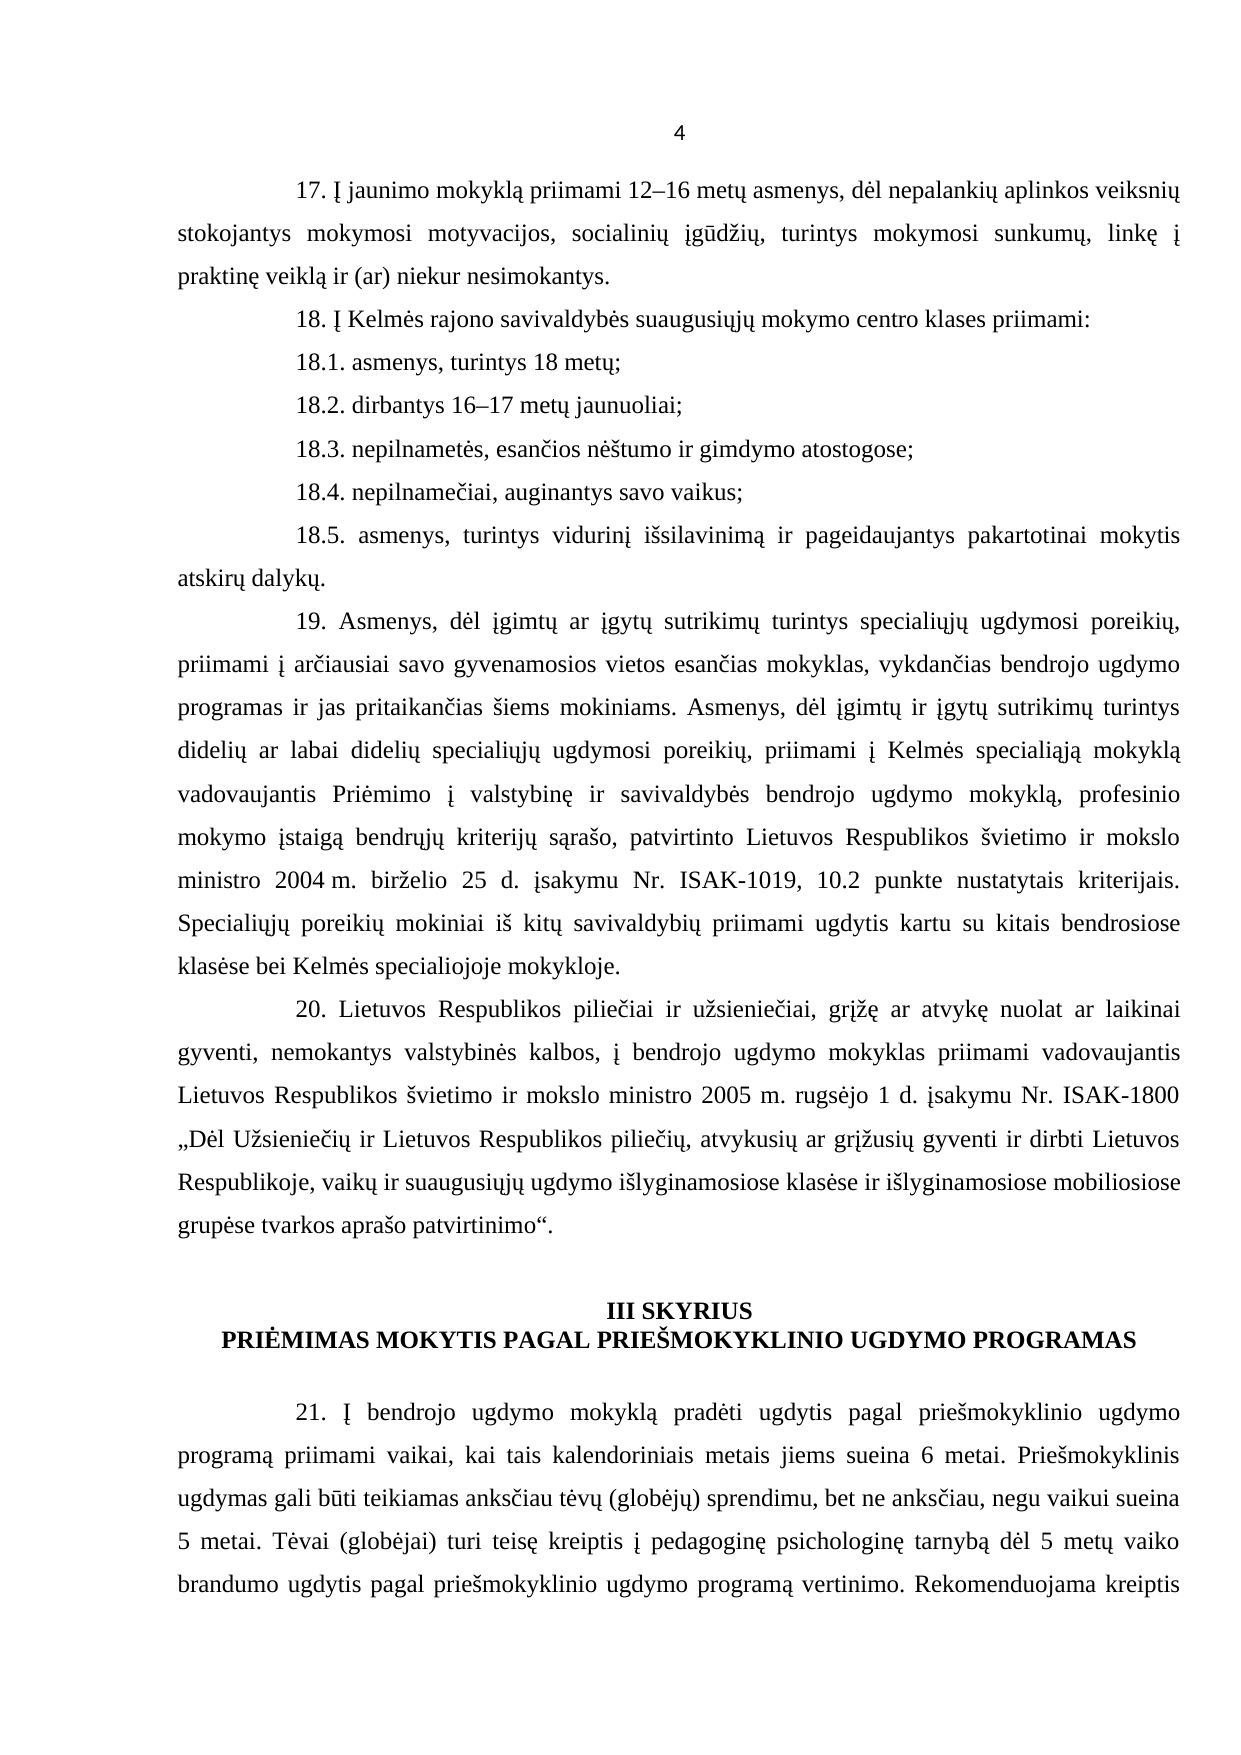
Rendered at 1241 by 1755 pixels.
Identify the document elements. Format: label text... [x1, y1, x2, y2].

text 19. Asmenys, dėl įgimtų ar įgytų sutrikimų turintys specialiųjų ugdymosi poreikių, priimami į arčiausiai savo gyvenamosios vietos esančias mokyklas, vykdančias bendrojo ugdymo programas ir jas pritaikančias šiems mokiniams. Asmenys, dėl įgimtų ir įgytų sutrikimų turintys didelių ar labai didelių specialiųjų ugdymosi poreikių, priimami į Kelmės specialiąją mokyklą vadovaujantis Priėmimo į valstybinę ir savivaldybės bendrojo ugdymo mokyklą, profesinio mokymo įstaigą bendrųjų kriterijų sąrašo, patvirtinto Lietuvos Respublikos švietimo ir mokslo ministro 2004 m. birželio 25 d. įsakymu Nr. ISAK-1019, 10.2 punkte nustatytais kriterijais. Specialiųjų poreikių mokiniai iš kitų savivaldybių priimami ugdytis kartu su kitais bendrosiose klasėse bei Kelmės specialiojoje mokykloje. [177, 606, 1181, 980]
text 18.3. nepilnametės, esančios nėštumo ir gimdymo atostogose; [177, 434, 1181, 462]
text PRIĖMIMAS MOKYTIS PAGAL PRIEŠMOKYKLINIO UGDYMO PROGRAMAS [177, 1325, 1181, 1354]
text 18.1. asmenys, turintys 18 metų; [177, 347, 1181, 376]
text 18.5. asmenys, turintys vidurinį išsilavinimą ir pageidaujantys pakartotinai mokytis atskirų dalykų. [177, 520, 1181, 592]
text 21. Į bendrojo ugdymo mokyklą pradėti ugdytis pagal priešmokyklinio ugdymo programą priimami vaikai, kai tais kalendoriniais metais jiems sueina 6 metai. Priešmokyklinis ugdymas gali būti teikiamas anksčiau tėvų (globėjų) sprendimu, bet ne anksčiau, negu vaikui sueina 5 metai. Tėvai (globėjai) turi teisę kreiptis į pedagoginę psichologinę tarnybą dėl 5 metų vaiko brandumo ugdytis pagal priešmokyklinio ugdymo programą vertinimo. Rekomenduojama kreiptis [177, 1397, 1181, 1598]
text 18.2. dirbantys 16–17 metų jaunuoliai; [177, 391, 1181, 419]
text 18.4. nepilnamečiai, auginantys savo vaikus; [177, 477, 1181, 506]
text 18. Į Kelmės rajono savivaldybės suaugusiųjų mokymo centro klases priimami: [177, 304, 1181, 333]
text 20. Lietuvos Respublikos piliečiai ir užsieniečiai, grįžę ar atvykę nuolat ar laikinai gyventi, nemokantys valstybinės kalbos, į bendrojo ugdymo mokyklas priimami vadovaujantis Lietuvos Respublikos švietimo ir mokslo ministro 2005 m. rugsėjo 1 d. įsakymu Nr. ISAK-1800 „Dėl Užsieniečių ir Lietuvos Respublikos piliečių, atvykusių ar grįžusių gyventi ir dirbti Lietuvos Respublikoje, vaikų ir suaugusiųjų ugdymo išlyginamosiose klasėse ir išlyginamosiose mobiliosiose grupėse tvarkos aprašo patvirtinimo“. [177, 994, 1181, 1239]
text III SKYRIUS [177, 1296, 1181, 1325]
text 17. Į jaunimo mokyklą priimami 12–16 metų asmenys, dėl nepalankių aplinkos veiksnių stokojantys mokymosi motyvacijos, socialinių įgūdžių, turintys mokymosi sunkumų, linkę į praktinę veiklą ir (ar) niekur nesimokantys. [177, 175, 1181, 290]
